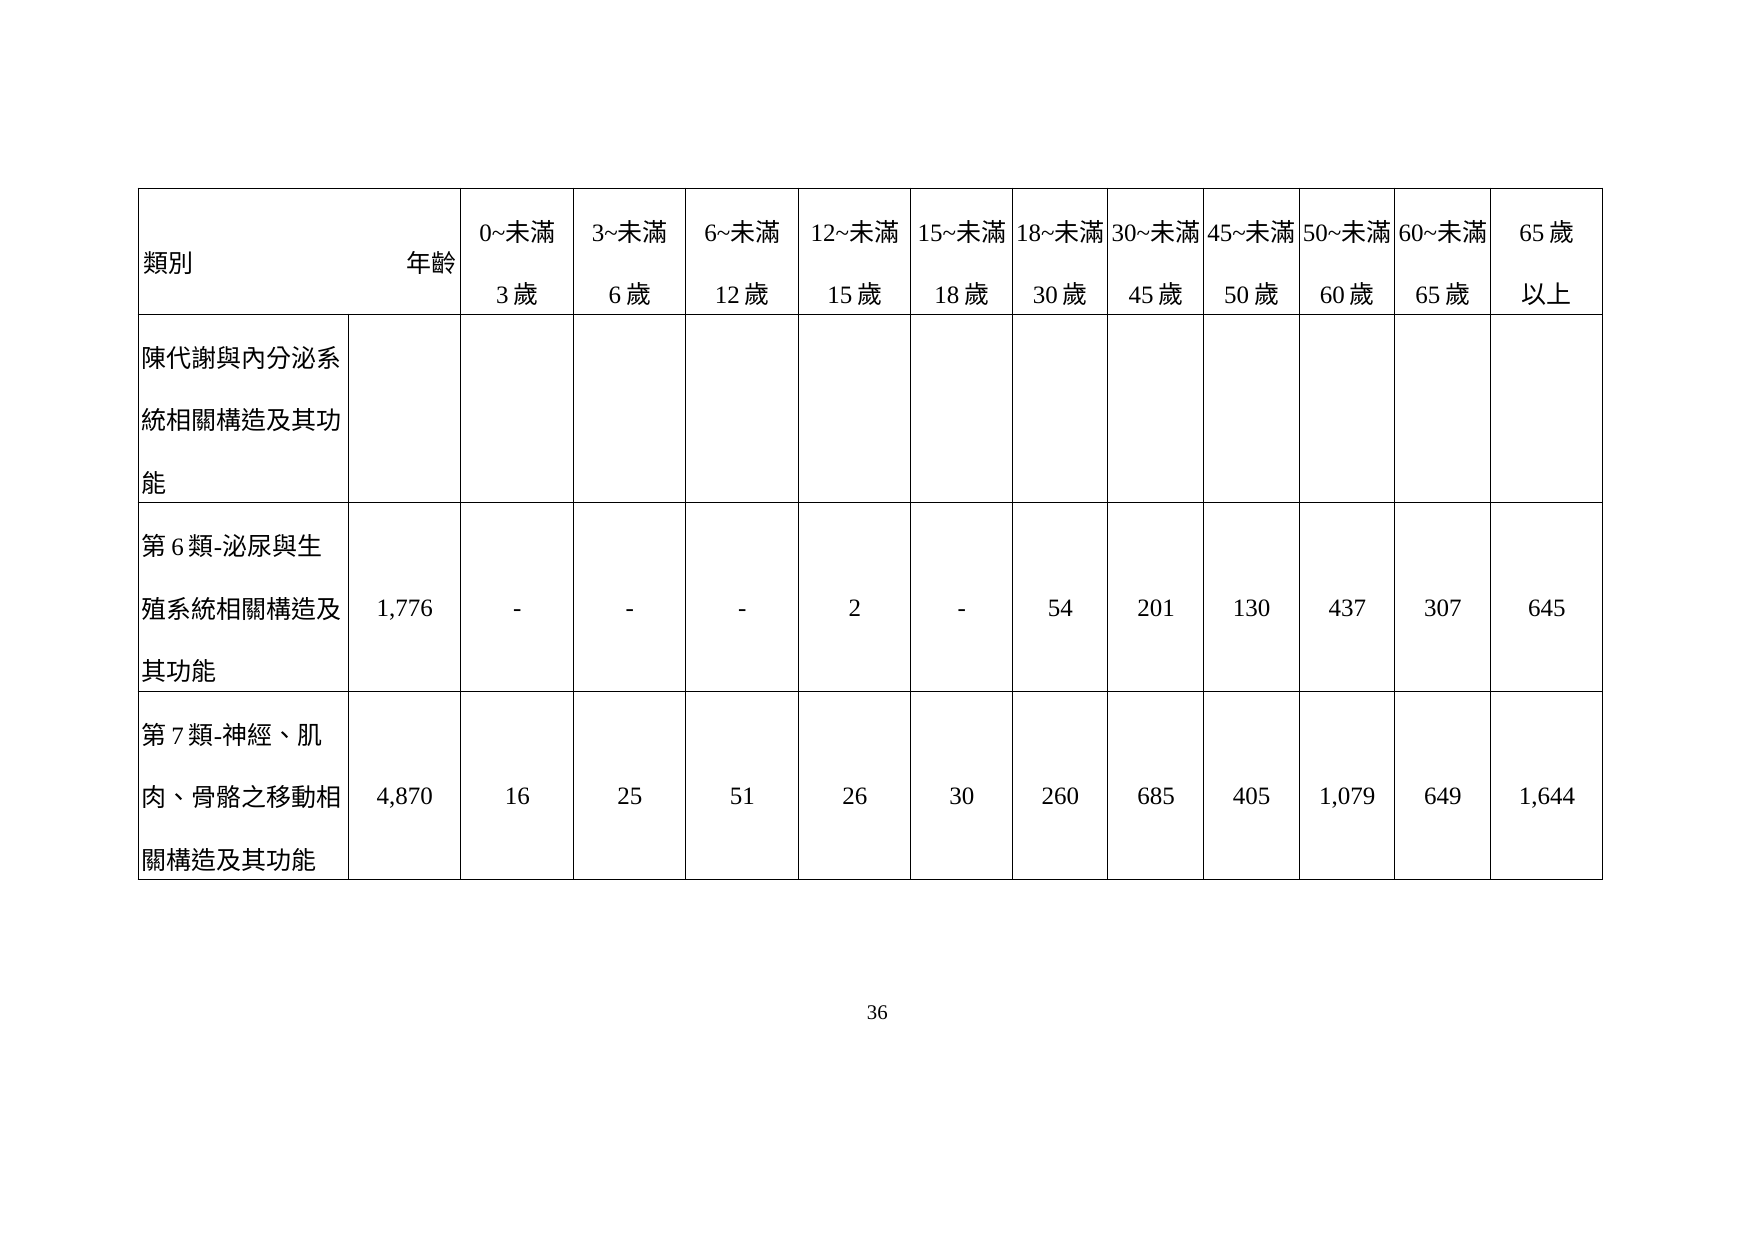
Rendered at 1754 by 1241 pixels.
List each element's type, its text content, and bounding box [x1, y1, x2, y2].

table_cell [1395, 315, 1490, 502]
table_cell 第7類-神經、肌肉、骨骼之移動相關構造及其功能 [139, 692, 348, 879]
table_cell 685 [1108, 692, 1203, 879]
table_cell 260 [1013, 692, 1107, 879]
table_cell 1,644 [1491, 692, 1602, 879]
table_header 12~未滿15歲 [799, 189, 910, 313]
table_cell - [461, 503, 573, 691]
table_cell 25 [574, 692, 685, 879]
table_cell [461, 315, 573, 502]
table_cell 437 [1300, 503, 1394, 691]
table_cell [574, 315, 685, 502]
table_header 30~未滿45歲 [1108, 189, 1203, 313]
table_cell [799, 315, 910, 502]
table_header 6~未滿 12歲 [686, 189, 798, 313]
table_cell 30 [911, 692, 1012, 879]
table_cell [1108, 315, 1203, 502]
table_cell [1300, 315, 1394, 502]
table_cell 201 [1108, 503, 1203, 691]
table_cell 645 [1491, 503, 1602, 691]
table_cell [349, 315, 460, 502]
table_cell - [574, 503, 685, 691]
table_cell - [911, 503, 1012, 691]
table_header 15~未滿18歲 [911, 189, 1012, 313]
table_cell 649 [1395, 692, 1490, 879]
table_header 3~未滿 6歲 [574, 189, 685, 313]
table_cell 51 [686, 692, 798, 879]
table_cell 405 [1204, 692, 1299, 879]
table_cell [1204, 315, 1299, 502]
table_cell 307 [1395, 503, 1490, 691]
table_cell 第6類-泌尿與生殖系統相關構造及其功能 [139, 503, 348, 691]
table_header 18~未滿30歲 [1013, 189, 1107, 313]
table_cell 1,079 [1300, 692, 1394, 879]
table_header 65歲 以上 [1491, 189, 1602, 313]
table_cell [1013, 315, 1107, 502]
table_header 45~未滿50歲 [1204, 189, 1299, 313]
table_cell [686, 315, 798, 502]
table_header 0~未滿 3歲 [461, 189, 573, 313]
table_cell 16 [461, 692, 573, 879]
table_cell 4,870 [349, 692, 460, 879]
table_header 50~未滿60歲 [1300, 189, 1394, 313]
table_cell [1491, 315, 1602, 502]
table_header 60~未滿65歲 [1395, 189, 1490, 313]
table_cell 130 [1204, 503, 1299, 691]
table_cell 陳代謝與內分泌系統相關構造及其功能 [139, 315, 348, 502]
table_cell [911, 315, 1012, 502]
table_cell 54 [1013, 503, 1107, 691]
table_cell 2 [799, 503, 910, 691]
table_cell 1,776 [349, 503, 460, 691]
table_cell - [686, 503, 798, 691]
table_cell 26 [799, 692, 910, 879]
table_header 類別 年齡 [139, 189, 460, 313]
